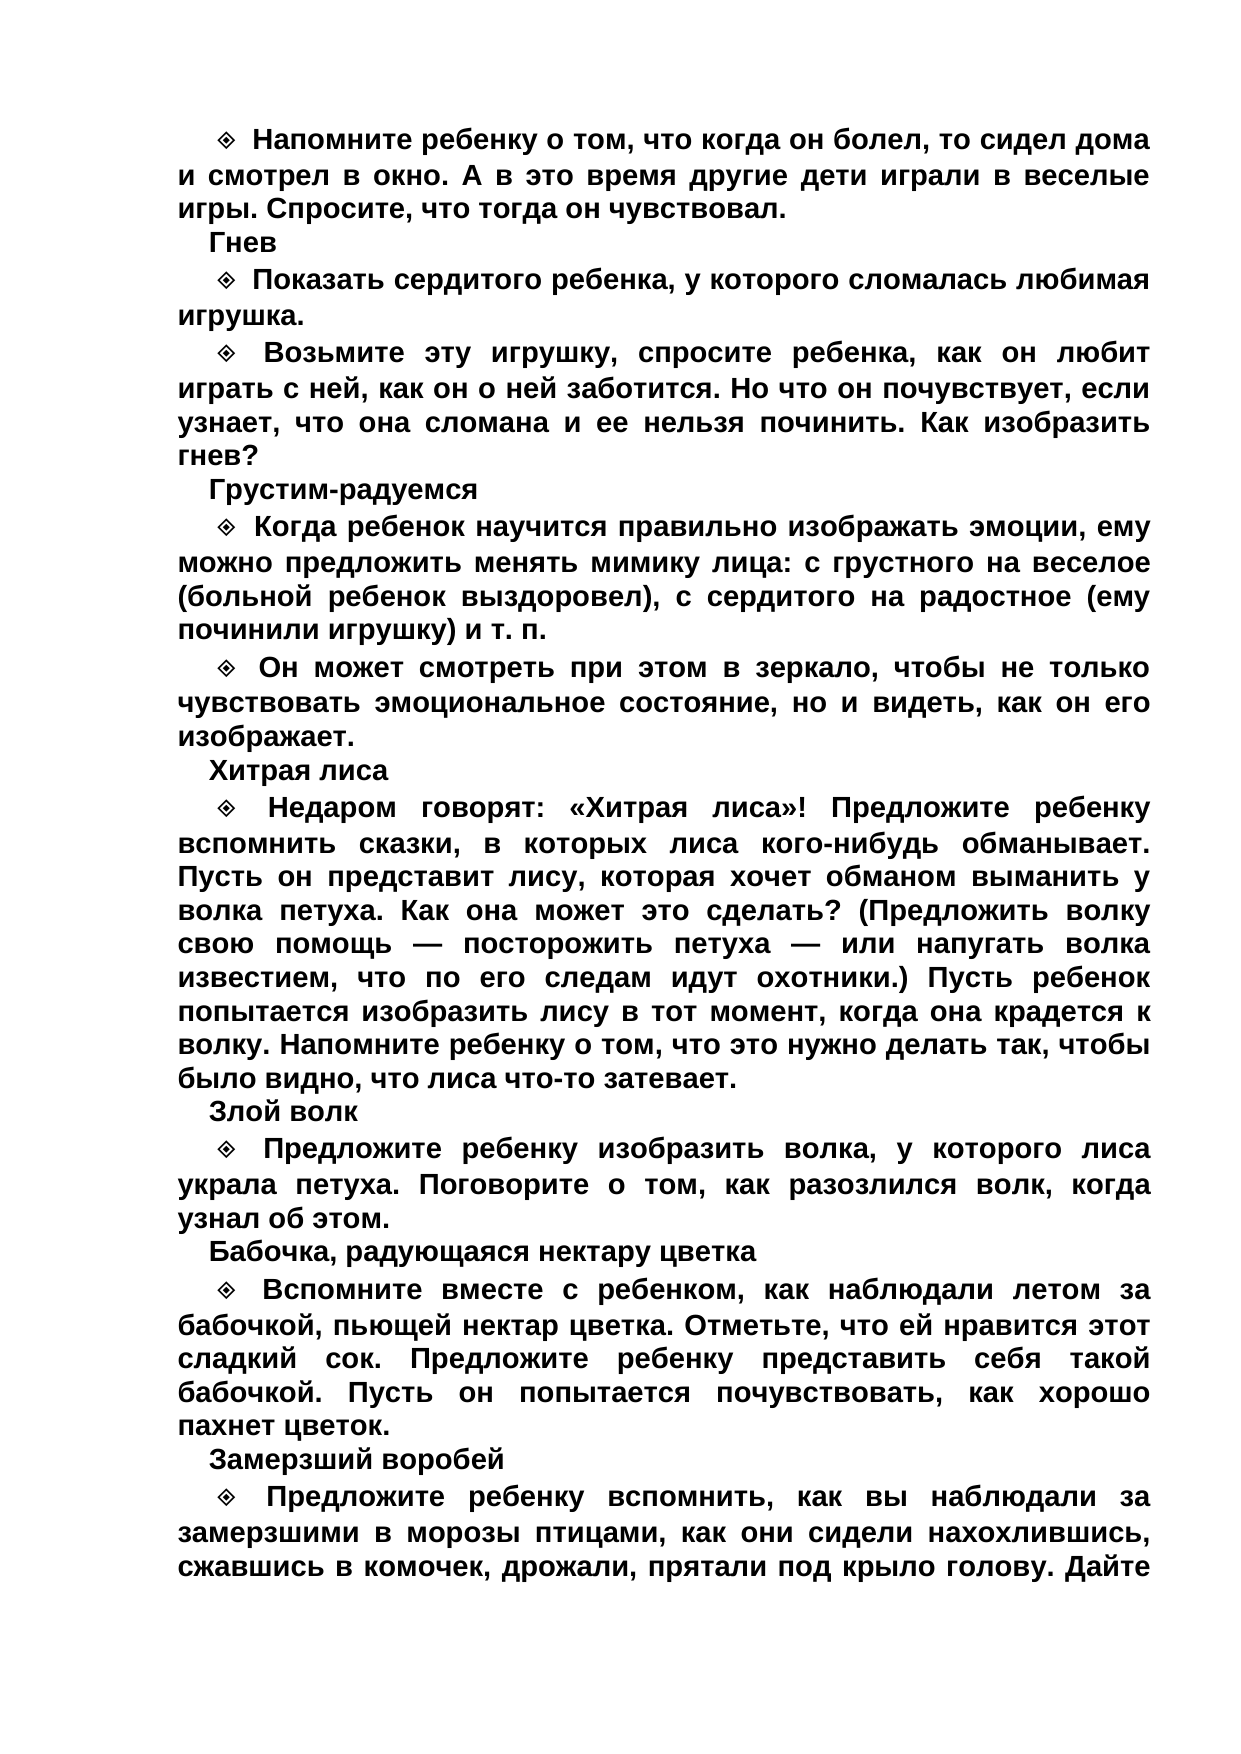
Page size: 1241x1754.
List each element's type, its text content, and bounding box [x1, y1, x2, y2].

text ◈ Когда ребенок научится правильно изображать эмоции, ему можно предложить менять мимику лица: с грустного на веселое (больной ребенок выздоровел), с сердитого на радостное (ему починили игрушку) и т. п. [177, 506, 1152, 646]
text ◈ Предложите ребенку вспомнить, как вы наблюдали за замерзшими в морозы птицами, как они сидели нахохлившись, сжавшись в комочек, дрожали, прятали под крыло голову. Дайте [177, 1475, 1152, 1582]
text Хитрая лиса [177, 753, 1152, 786]
text ◈ Недаром говорят: «Хитрая лиса»! Предложите ребенку вспомнить сказки, в которых лиса кого-нибудь обманывает. Пусть он представит лису, которая хочет обманом выманить у волка петуха. Как она может это сделать? (Предложить волку свою помощь — посторожить петуха — или напугать волка известием, что по его следам идут охотники.) Пусть ребенок попытается изобразить лису в тот момент, когда она крадется к волку. Напомните ребенку о том, что это нужно делать так, чтобы было видно, что лиса что-то затевает. [177, 786, 1152, 1094]
text Бабочка, радующаяся нектару цветка [177, 1234, 1152, 1268]
text ◈ Предложите ребенку изобразить волка, у которого лиса украла петуха. Поговорите о том, как разозлился волк, когда узнал об этом. [177, 1128, 1152, 1234]
text ◈ Вспомните вместе с ребенком, как наблюдали летом за бабочкой, пьющей нектар цветка. Отметьте, что ей нравится этот сладкий сок. Предложите ребенку представить себя такой бабочкой. Пусть он попытается почувствовать, как хорошо пахнет цветок. [177, 1268, 1152, 1442]
text ◈ Он может смотреть при этом в зеркало, чтобы не только чувствовать эмоциональное состояние, но и видеть, как он его изображает. [177, 646, 1152, 753]
text Грустим-радуемся [177, 472, 1152, 506]
text Гнев [177, 225, 1152, 258]
text ◈ Напомните ребенку о том, что когда он болел, то сидел дома и смотрел в окно. А в это время другие дети играли в веселые игры. Спросите, что тогда он чувствовал. [177, 118, 1152, 225]
text Замерзший воробей [177, 1442, 1152, 1475]
text Злой волк [177, 1094, 1152, 1128]
text ◈ Показать сердитого ребенка, у которого сломалась любимая игрушка. [177, 258, 1152, 332]
text ◈ Возьмите эту игрушку, спросите ребенка, как он любит играть с ней, как он о ней заботится. Но что он почувствует, если узнает, что она сломана и ее нельзя починить. Как изобразить гнев? [177, 332, 1152, 472]
